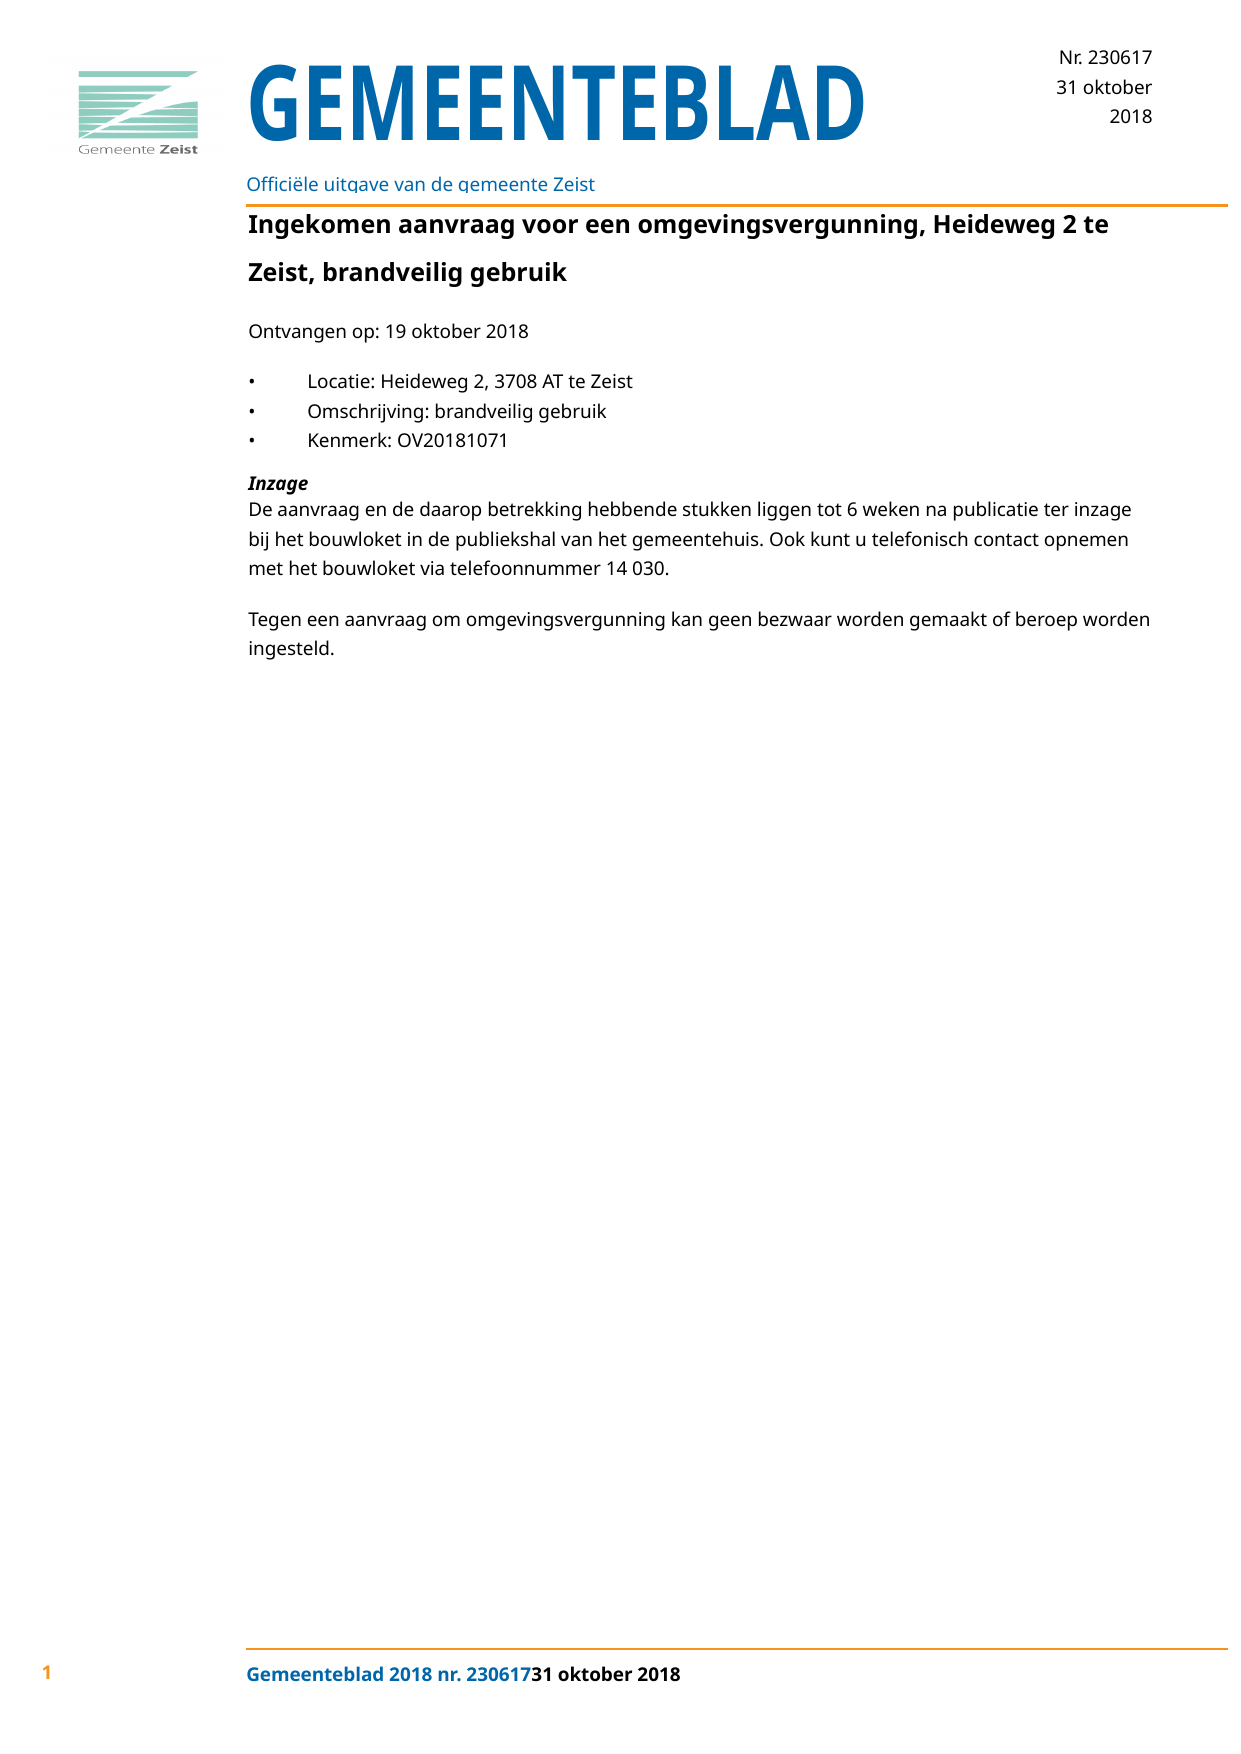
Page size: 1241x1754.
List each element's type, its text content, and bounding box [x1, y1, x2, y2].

list Locatie: Heideweg 2, 3708 AT te Zeist [248, 368, 1152, 394]
text Tegen een aanvraag om omgevingsvergunning kan geen bezwaar worden gemaakt of beroep worden ingesteld. [248, 606, 1152, 661]
text Ontvangen op: 19 oktober 2018 [248, 318, 1152, 344]
picture [41, 47, 231, 172]
text De aanvraag en de daarop betrekking hebbende stukken liggen tot 6 weken na publicatie ter inzage bij het bouwloket in de publiekshal van het gemeentehuis. Ook kunt u telefonisch contact opnemen met het bouwloket via telefoonnummer 14 030. [248, 496, 1152, 581]
text Inzage [248, 471, 1152, 496]
list Omschrijving: brandveilig gebruik [248, 398, 1152, 424]
text Ingekomen aanvraag voor een omgevingsvergunning, Heideweg 2 te Zeist, brandveilig gebruik [248, 207, 1152, 288]
list Kenmerk: OV20181071 [248, 427, 1152, 453]
